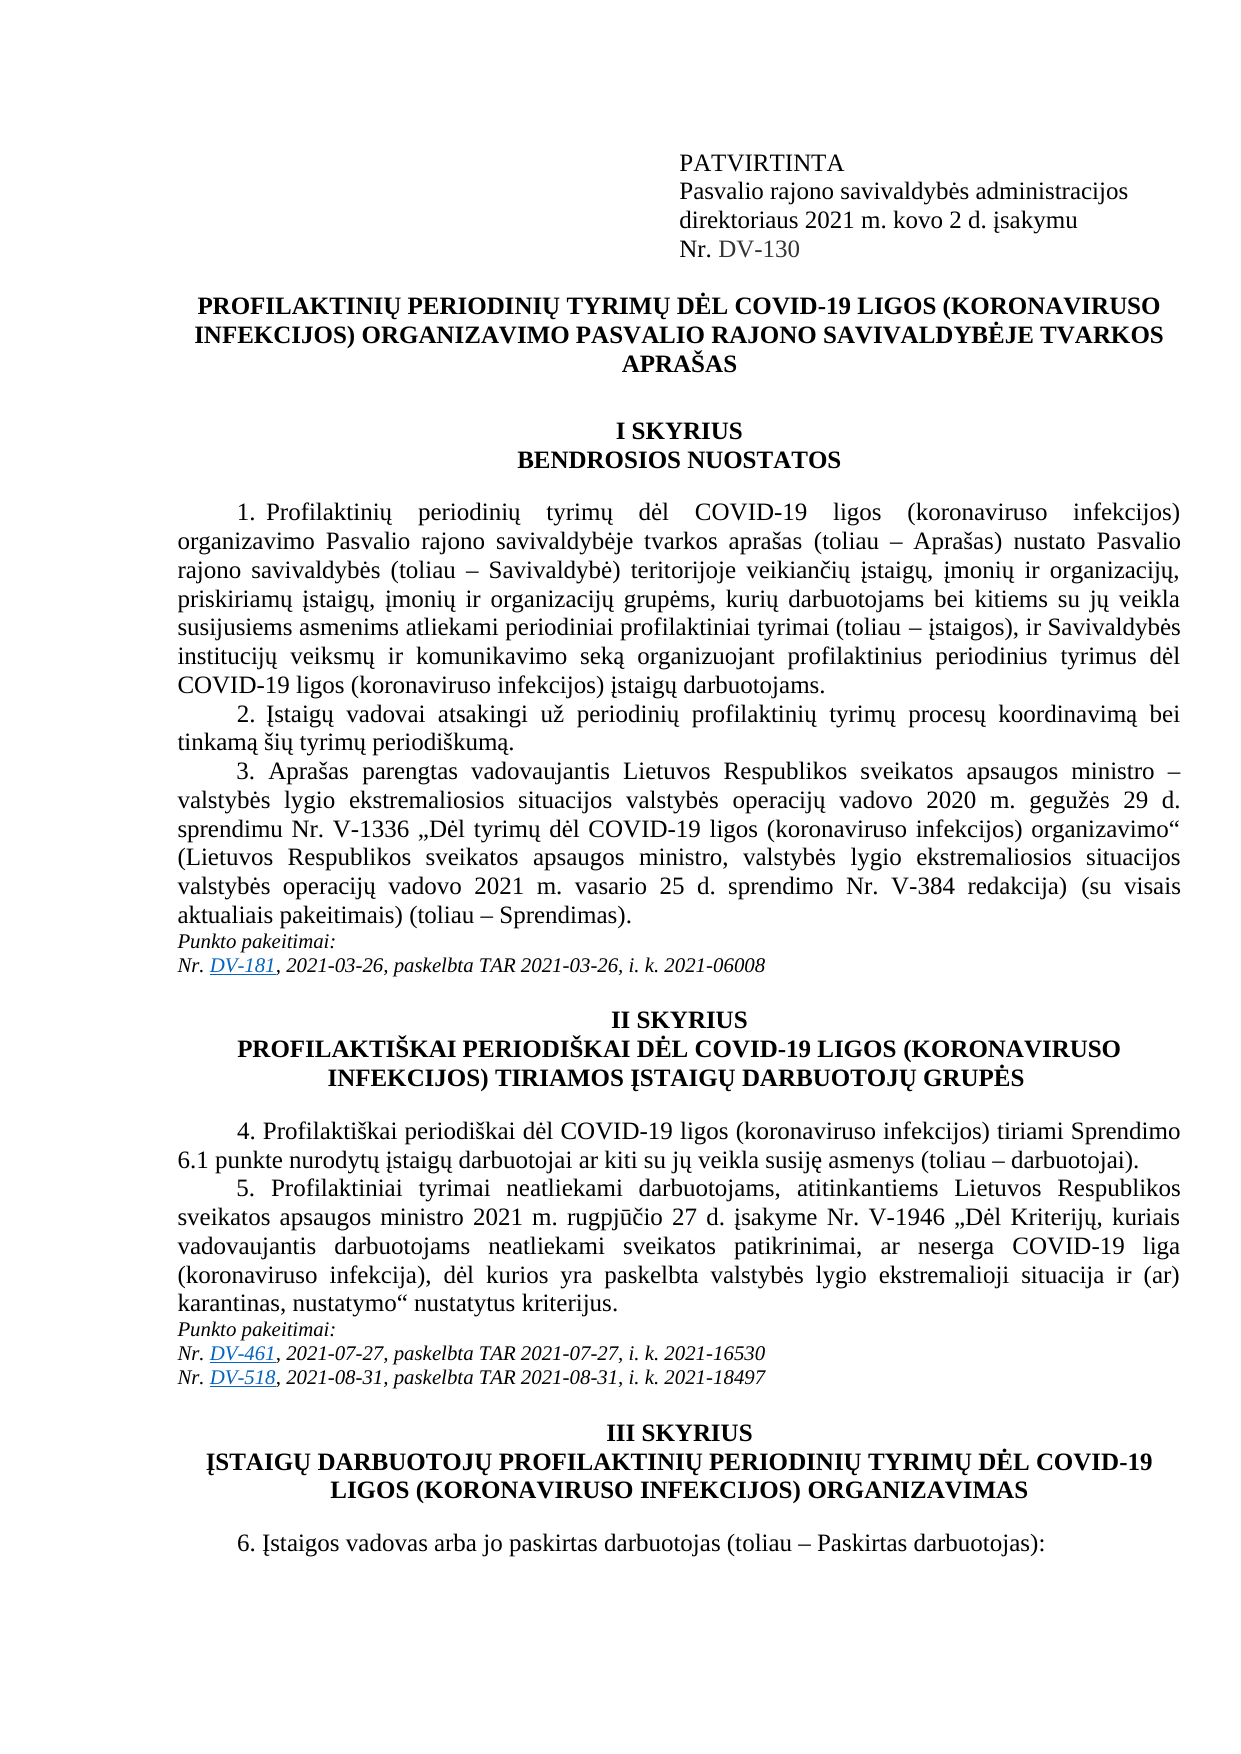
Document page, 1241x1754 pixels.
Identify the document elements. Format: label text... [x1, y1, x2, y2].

text Pasvalio rajono savivaldybės administracijos [679, 176, 1181, 205]
text Nr. DV-518, 2021-08-31, paskelbta TAR 2021-08-31, i. k. 2021-18497 [177, 1365, 1181, 1389]
text BENDROSIOS NUOSTATOS [177, 445, 1181, 473]
text Nr. DV-461, 2021-07-27, paskelbta TAR 2021-07-27, i. k. 2021-16530 [177, 1341, 1181, 1365]
text III SKYRIUS [177, 1418, 1181, 1447]
text II SKYRIUS [177, 1006, 1181, 1034]
text 3. Aprašas parengtas vadovaujantis Lietuvos Respublikos sveikatos apsaugos ministro – valstybės lygio ekstremaliosios situacijos valstybės operacijų vadovo 2020 m. gegužės 29 d. sprendimu Nr. V-1336 „Dėl tyrimų dėl COVID-19 ligos (koronaviruso infekcijos) organizavimo“ (Lietuvos Respublikos sveikatos apsaugos ministro, valstybės lygio ekstremaliosios situacijos valstybės operacijų vadovo 2021 m. vasario 25 d. sprendimo Nr. V-384 redakcija) (su visais aktualiais pakeitimais) (toliau – Sprendimas). [177, 756, 1181, 929]
text Punkto pakeitimai: [177, 929, 1181, 953]
text 4. Profilaktiškai periodiškai dėl COVID-19 ligos (koronaviruso infekcijos) tiriami Sprendimo 6.1 punkte nurodytų įstaigų darbuotojai ar kiti su jų veikla susiję asmenys (toliau – darbuotojai). [177, 1116, 1181, 1173]
text direktoriaus 2021 m. kovo 2 d. įsakymu [679, 205, 1181, 234]
text 2. Įstaigų vadovai atsakingi už periodinių profilaktinių tyrimų procesų koordinavimą bei tinkamą šių tyrimų periodiškumą. [177, 699, 1181, 756]
text PATVIRTINTA [679, 148, 1181, 176]
text 5. Profilaktiniai tyrimai neatliekami darbuotojams, atitinkantiems Lietuvos Respublikos sveikatos apsaugos ministro 2021 m. rugpjūčio 27 d. įsakyme Nr. V-1946 „Dėl Kriterijų, kuriais vadovaujantis darbuotojams neatliekami sveikatos patikrinimai, ar neserga COVID-19 liga (koronaviruso infekcija), dėl kurios yra paskelbta valstybės lygio ekstremalioji situacija ir (ar) karantinas, nustatymo“ nustatytus kriterijus. [177, 1173, 1181, 1317]
text 6. Įstaigos vadovas arba jo paskirtas darbuotojas (toliau – Paskirtas darbuotojas): [177, 1528, 1181, 1557]
text Punkto pakeitimai: [177, 1317, 1181, 1341]
text ĮSTAIGŲ DARBUOTOJŲ PROFILAKTINIŲ PERIODINIŲ TYRIMŲ DĖL COVID-19 LIGOS (KORONAVIRUSO INFEKCIJOS) ORGANIZAVIMAS [177, 1447, 1181, 1504]
text Nr. DV-181, 2021-03-26, paskelbta TAR 2021-03-26, i. k. 2021-06008 [177, 953, 1181, 977]
text PROFILAKTINIŲ PERIODINIŲ TYRIMŲ DĖL COVID-19 LIGOS (KORONAVIRUSO INFEKCIJOS) ORGANIZAVIMO PASVALIO RAJONO SAVIVALDYBĖJE TVARKOS APRAŠAS [177, 291, 1181, 378]
text PROFILAKTIŠKAI PERIODIŠKAI DĖL COVID-19 LIGOS (KORONAVIRUSO INFEKCIJOS) TIRIAMOS ĮSTAIGŲ DARBUOTOJŲ GRUPĖS [177, 1034, 1181, 1092]
text I SKYRIUS [177, 416, 1181, 445]
text 1. Profilaktinių periodinių tyrimų dėl COVID-19 ligos (koronaviruso infekcijos) organizavimo Pasvalio rajono savivaldybėje tvarkos aprašas (toliau – Aprašas) nustato Pasvalio rajono savivaldybės (toliau – Savivaldybė) teritorijoje veikiančių įstaigų, įmonių ir organizacijų, priskiriamų įstaigų, įmonių ir organizacijų grupėms, kurių darbuotojams bei kitiems su jų veikla susijusiems asmenims atliekami periodiniai profilaktiniai tyrimai (toliau – įstaigos), ir Savivaldybės institucijų veiksmų ir komunikavimo seką organizuojant profilaktinius periodinius tyrimus dėl COVID-19 ligos (koronaviruso infekcijos) įstaigų darbuotojams. [177, 497, 1181, 699]
text Nr. DV-130 [679, 234, 1181, 263]
